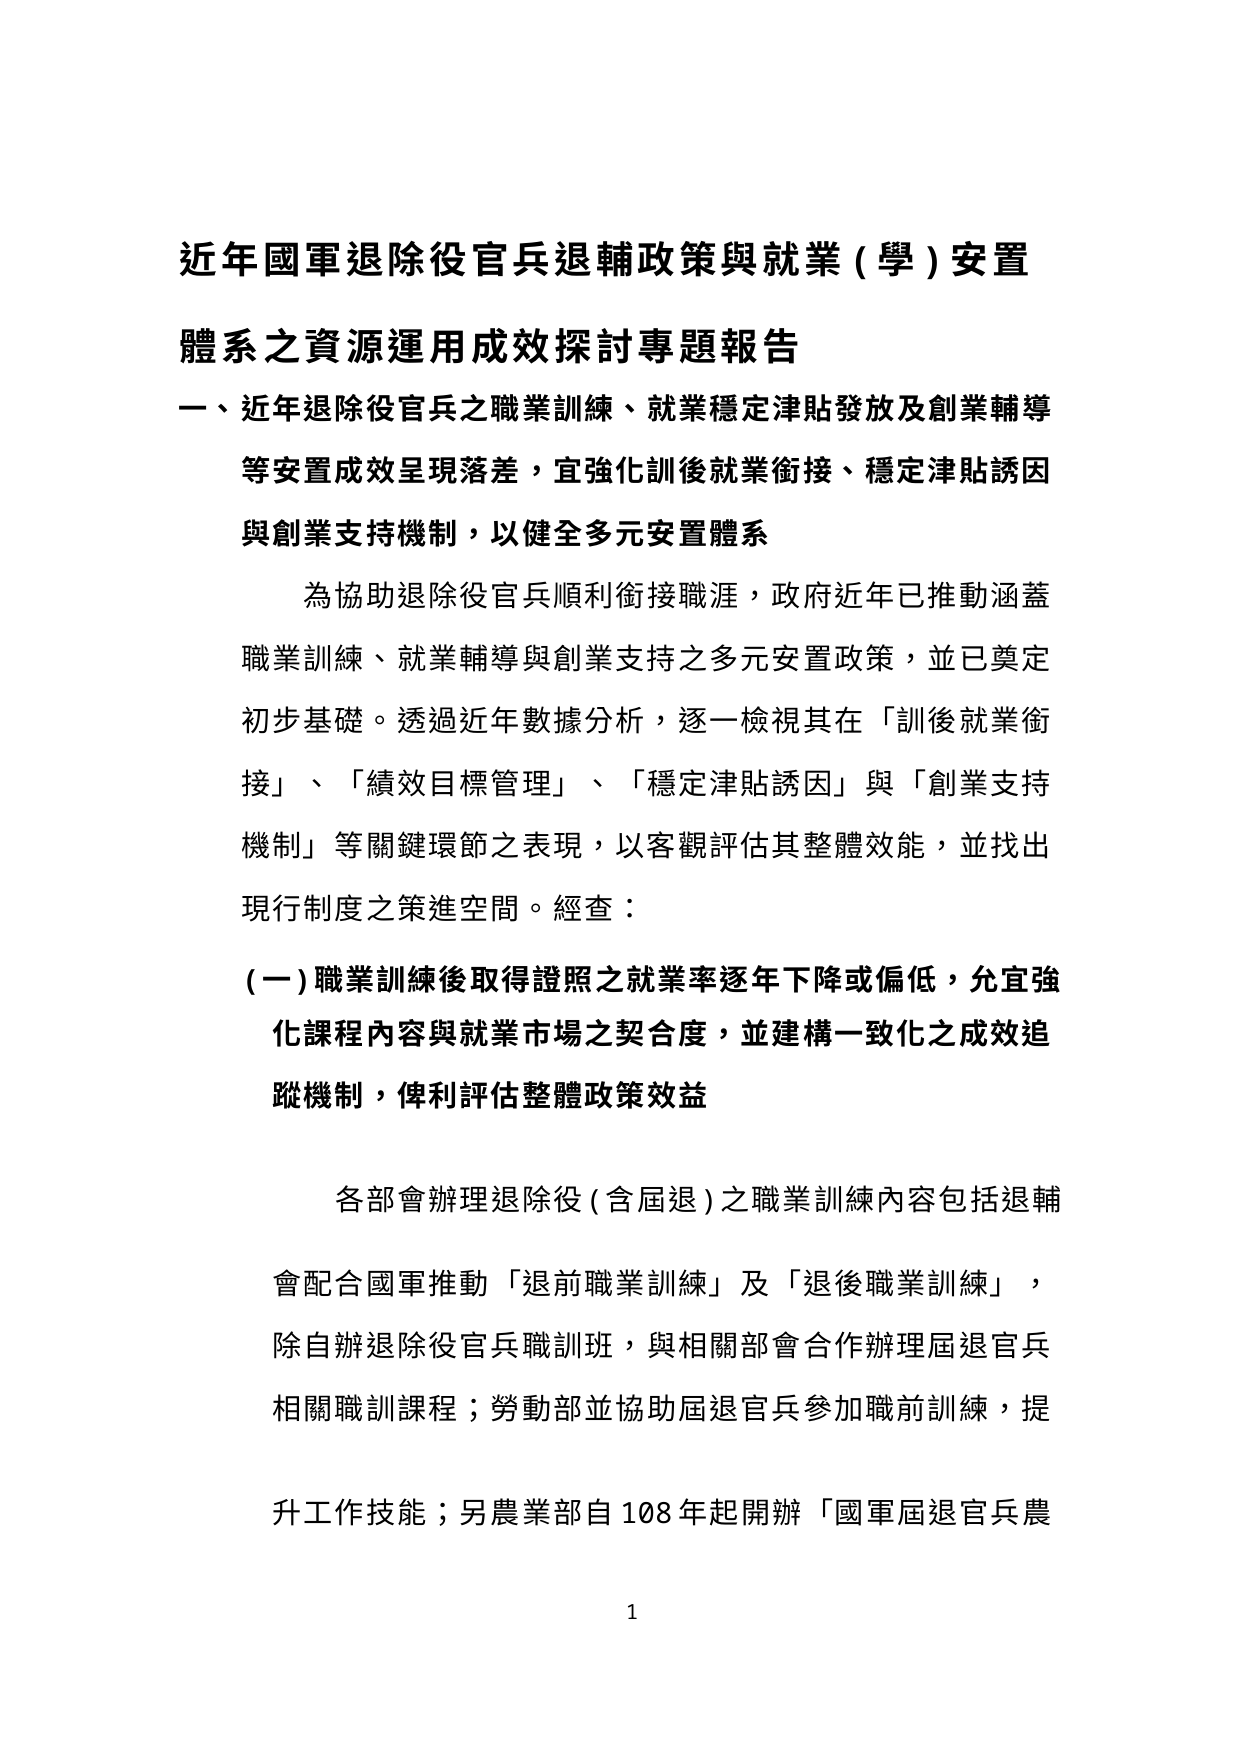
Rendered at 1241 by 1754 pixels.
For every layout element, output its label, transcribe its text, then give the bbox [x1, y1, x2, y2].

text 一、近年退除役官兵之職業訓練、就業穩定津貼發放及創業輔導等安置成效呈現落差，宜強化訓後就業銜接、穩定津貼誘因與創業支持機制，以健全多元安置體系 [177, 365, 1063, 552]
text 為協助退除役官兵順利銜接職涯，政府近年已推動涵蓋職業訓練、就業輔導與創業支持之多元安置政策，並已奠定初步基礎。透過近年數據分析，逐一檢視其在「訓後就業銜接」、「績效目標管理」、「穩定津貼誘因」與「創業支持機制」等關鍵環節之表現，以客觀評估其整體效能，並找出現行制度之策進空間。經查： [236, 552, 1063, 927]
text (一)職業訓練後取得證照之就業率逐年下降或偏低，允宜強化課程內容與就業市場之契合度，並建構一致化之成效追蹤機制，俾利評估整體政策效益 [236, 927, 1063, 1115]
text 各部會辦理退除役(含屆退)之職業訓練內容包括退輔會配合國軍推動「退前職業訓練」及「退後職業訓練」，除自辦退除役官兵職訓班，與相關部會合作辦理屆退官兵相關職訓課程；勞動部並協助屆退官兵參加職前訓練，提升工作技能；另農業部自108年起開辦「國軍屆退官兵農 [266, 1115, 1063, 1552]
text 近年國軍退除役官兵退輔政策與就業(學)安置體系之資源運用成效探討專題報告 [177, 177, 1063, 365]
